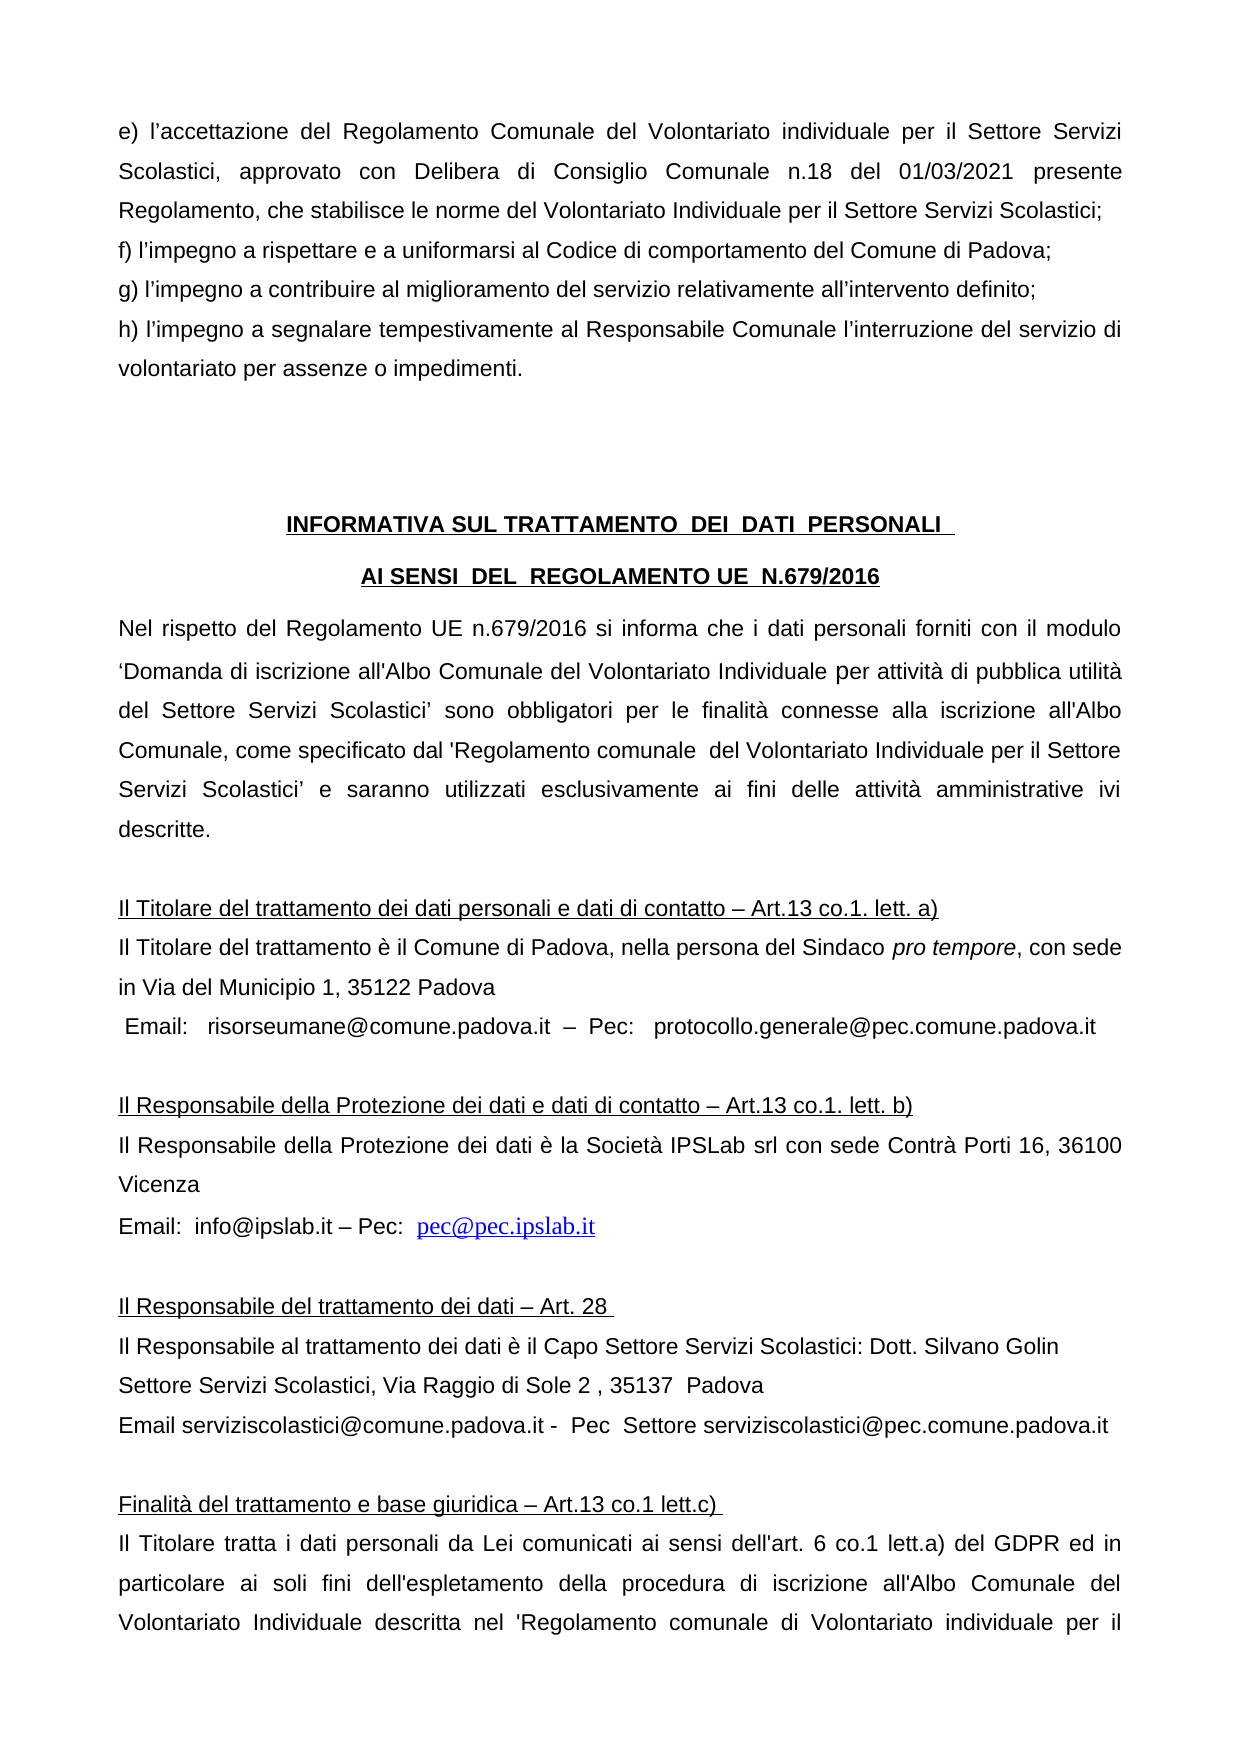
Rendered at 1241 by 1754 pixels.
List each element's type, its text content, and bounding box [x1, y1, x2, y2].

text Email serviziscolastici@comune.padova.it - Pec Settore serviziscolastici@pec.comune.padova.it [118, 1412, 1122, 1438]
text AI SENSI DEL REGOLAMENTO UE N.679/2016 [118, 563, 1122, 589]
text Il Titolare del trattamento è il Comune di Padova, nella persona del Sindaco pro tempore, con sede in Via del Municipio 1, 35122 Padova [118, 934, 1122, 1000]
text Il Titolare tratta i dati personali da Lei comunicati ai sensi dell'art. 6 co.1 lett.a) del GDPR ed in particolare ai soli fini dell'espletamento della procedura di iscrizione all'Albo Comunale del Volontariato Individuale descritta nel 'Regolamento comunale di Volontariato individuale per il [118, 1530, 1122, 1636]
text Email: risorseumane@comune.padova.it – Pec: protocollo.generale@pec.comune.padova.it [118, 1013, 1122, 1040]
text Settore Servizi Scolastici, Via Raggio di Sole 2 , 35137 Padova [118, 1372, 1122, 1399]
text Email: info@ipslab.it – Pec: pec@pec.ipslab.it [118, 1211, 1122, 1239]
text INFORMATIVA SUL TRATTAMENTO DEI DATI PERSONALI [118, 511, 1122, 537]
text h) l’impegno a segnalare tempestivamente al Responsabile Comunale l’interruzione del servizio di volontariato per assenze o impedimenti. [118, 316, 1122, 381]
text e) l’accettazione del Regolamento Comunale del Volontariato individuale per il Settore Servizi Scolastici, approvato con Delibera di Consiglio Comunale n.18 del 01/03/2021 presente Regolamento, che stabilisce le norme del Volontariato Individuale per il Settore Servizi Scolastici; [118, 118, 1122, 223]
text Il Titolare del trattamento dei dati personali e dati di contatto – Art.13 co.1. lett. a) [118, 895, 1122, 921]
text Finalità del trattamento e base giuridica – Art.13 co.1 lett.c) [118, 1491, 1122, 1517]
text Il Responsabile al trattamento dei dati è il Capo Settore Servizi Scolastici: Dott. Silvano Golin [118, 1333, 1122, 1359]
text g) l’impegno a contribuire al miglioramento del servizio relativamente all’intervento definito; [118, 276, 1122, 302]
text Il Responsabile del trattamento dei dati – Art. 28 [118, 1293, 1122, 1320]
text f) l’impegno a rispettare e a uniformarsi al Codice di comportamento del Comune di Padova; [118, 237, 1122, 263]
text Il Responsabile della Protezione dei dati è la Società IPSLab srl con sede Contrà Porti 16, 36100 Vicenza [118, 1132, 1122, 1198]
text Il Responsabile della Protezione dei dati e dati di contatto – Art.13 co.1. lett. b) [118, 1092, 1122, 1119]
text Nel rispetto del Regolamento UE n.679/2016 si informa che i dati personali forniti con il modulo ‘Domanda di iscrizione all'Albo Comunale del Volontariato Individuale per attività di pubblica utilità del Settore Servizi Scolastici’ sono obbligatori per le finalità connesse alla iscrizione all'Albo Comunale, come specificato dal 'Regolamento comunale del Volontariato Individuale per il Settore Servizi Scolastici’ e saranno utilizzati esclusivamente ai fini delle attività amministrative ivi descritte. [118, 615, 1122, 842]
